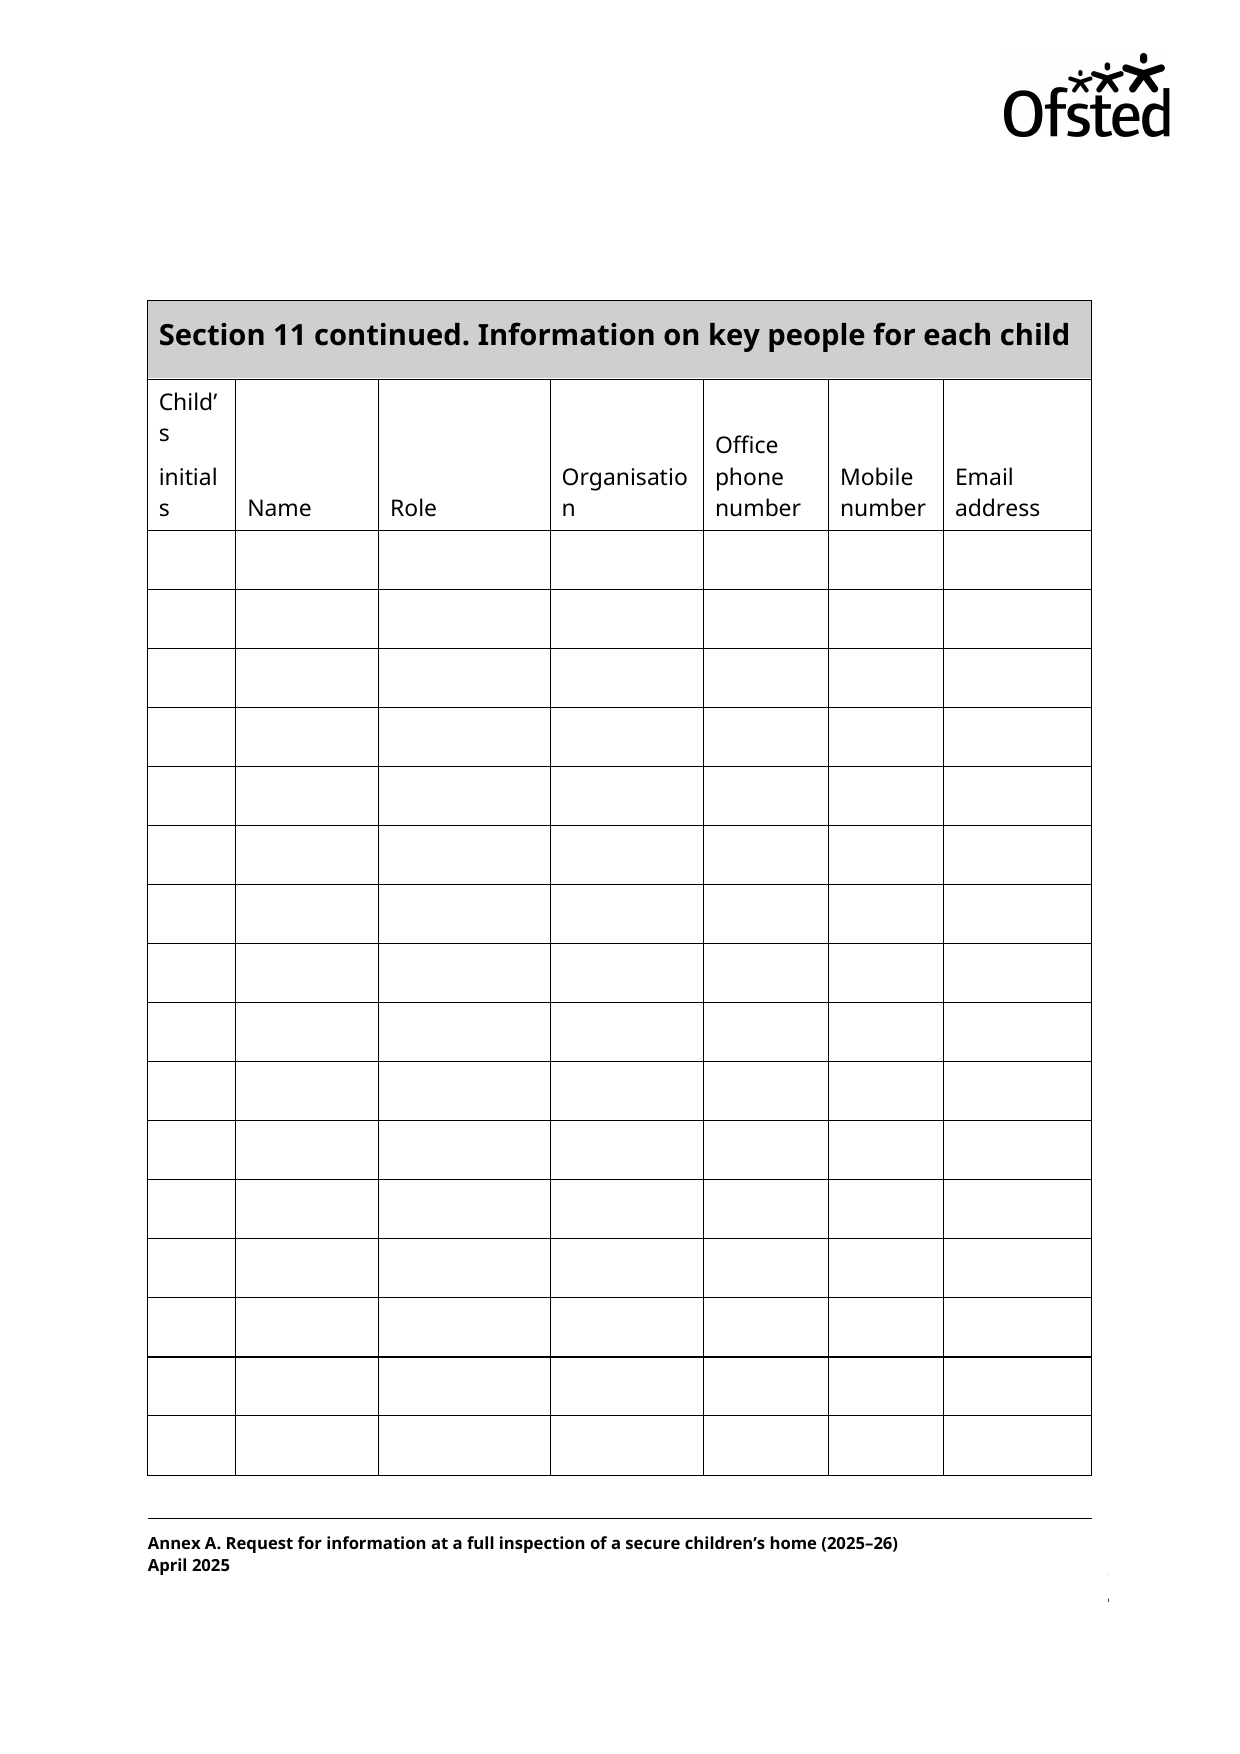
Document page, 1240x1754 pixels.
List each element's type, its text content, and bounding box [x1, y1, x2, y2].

table_cell [551, 590, 703, 648]
table_cell [379, 1003, 550, 1061]
table_cell Child’s initials [148, 380, 235, 529]
table_cell [236, 590, 378, 648]
table_cell [148, 885, 235, 943]
table_cell [829, 885, 943, 943]
table_cell [704, 1416, 828, 1474]
table_cell [236, 1239, 378, 1297]
table_cell [236, 1358, 378, 1415]
table_cell [379, 1358, 550, 1415]
table_cell [704, 944, 828, 1002]
table_cell [829, 1416, 943, 1474]
table_cell [704, 1298, 828, 1356]
table_cell [148, 1121, 235, 1179]
table_cell [551, 767, 703, 825]
table_cell [148, 1180, 235, 1238]
table_cell [551, 649, 703, 707]
table_cell [148, 708, 235, 766]
table_cell [148, 1358, 235, 1415]
table_cell [551, 1121, 703, 1179]
table_cell [148, 1239, 235, 1297]
table_cell [379, 1180, 550, 1238]
table_cell [944, 944, 1091, 1002]
table_cell [236, 1003, 378, 1061]
table_cell [829, 1298, 943, 1356]
table_cell [236, 767, 378, 825]
table_cell [944, 531, 1091, 588]
table_cell [236, 649, 378, 707]
table_cell [704, 1180, 828, 1238]
table_cell [148, 1003, 235, 1061]
table_cell [944, 1298, 1091, 1356]
table_cell [551, 1239, 703, 1297]
table_cell [944, 1062, 1091, 1120]
table_cell [379, 590, 550, 648]
table_cell [829, 1239, 943, 1297]
table_cell [551, 1062, 703, 1120]
table_cell Role [379, 380, 550, 529]
table_cell [704, 1239, 828, 1297]
table_cell [829, 531, 943, 588]
table_cell [148, 1298, 235, 1356]
table_cell [829, 1121, 943, 1179]
table_cell [704, 1003, 828, 1061]
table_cell [379, 708, 550, 766]
table_cell [944, 1003, 1091, 1061]
table_cell [829, 649, 943, 707]
table_cell [829, 1358, 943, 1415]
table_cell [236, 708, 378, 766]
table_cell [236, 826, 378, 884]
table_cell [829, 944, 943, 1002]
table_cell [944, 767, 1091, 825]
table_cell [379, 885, 550, 943]
table_cell [236, 944, 378, 1002]
table_cell [704, 1358, 828, 1415]
table_cell [236, 1062, 378, 1120]
table_cell Mobile number [829, 380, 943, 529]
table_cell [704, 885, 828, 943]
table_cell [551, 826, 703, 884]
table_cell [236, 531, 378, 588]
table_cell [379, 1298, 550, 1356]
table_cell [944, 649, 1091, 707]
table_cell [704, 708, 828, 766]
table_cell Organisation [551, 380, 703, 529]
table_cell [551, 1416, 703, 1474]
table_cell [704, 1121, 828, 1179]
table_cell [829, 1062, 943, 1120]
table_cell [551, 1298, 703, 1356]
table_cell [944, 590, 1091, 648]
table_cell [829, 1003, 943, 1061]
table_cell [379, 1416, 550, 1474]
table_cell [704, 590, 828, 648]
table_cell [829, 826, 943, 884]
table_cell [236, 1298, 378, 1356]
table_cell [944, 1239, 1091, 1297]
table_cell [236, 885, 378, 943]
table_cell [379, 531, 550, 588]
table_cell [704, 767, 828, 825]
table_cell [944, 1416, 1091, 1474]
table_cell [551, 1003, 703, 1061]
table_cell Office phone number [704, 380, 828, 529]
table_cell Name [236, 380, 378, 529]
table_cell [551, 885, 703, 943]
table_cell [551, 531, 703, 588]
table_cell [148, 649, 235, 707]
table_cell [829, 590, 943, 648]
table_cell [379, 944, 550, 1002]
table_cell [148, 767, 235, 825]
table_cell [379, 1239, 550, 1297]
table_cell [829, 767, 943, 825]
table_cell [148, 826, 235, 884]
table_cell [829, 708, 943, 766]
table_cell [236, 1416, 378, 1474]
table_cell [379, 649, 550, 707]
table_cell [551, 1358, 703, 1415]
table_cell [148, 590, 235, 648]
table_cell [944, 1180, 1091, 1238]
table_cell [148, 1062, 235, 1120]
table_cell [551, 1180, 703, 1238]
table_cell [704, 1062, 828, 1120]
table_cell [551, 944, 703, 1002]
table_cell [379, 767, 550, 825]
table_cell [236, 1180, 378, 1238]
table_cell [704, 531, 828, 588]
table_cell [704, 826, 828, 884]
table_cell [704, 649, 828, 707]
table_cell Email address [944, 380, 1091, 529]
table_cell [379, 1121, 550, 1179]
table_cell [236, 1121, 378, 1179]
table_cell [551, 708, 703, 766]
table_cell [944, 1358, 1091, 1415]
table_cell [148, 1416, 235, 1474]
table_cell [148, 531, 235, 588]
table_cell [944, 826, 1091, 884]
table_cell [944, 885, 1091, 943]
table_cell [944, 708, 1091, 766]
table_cell [944, 1121, 1091, 1179]
table_header Section 11 continued. Information on key people for each child [148, 301, 1091, 378]
table_cell [829, 1180, 943, 1238]
table_cell [148, 944, 235, 1002]
table_cell [379, 1062, 550, 1120]
table_cell [379, 826, 550, 884]
